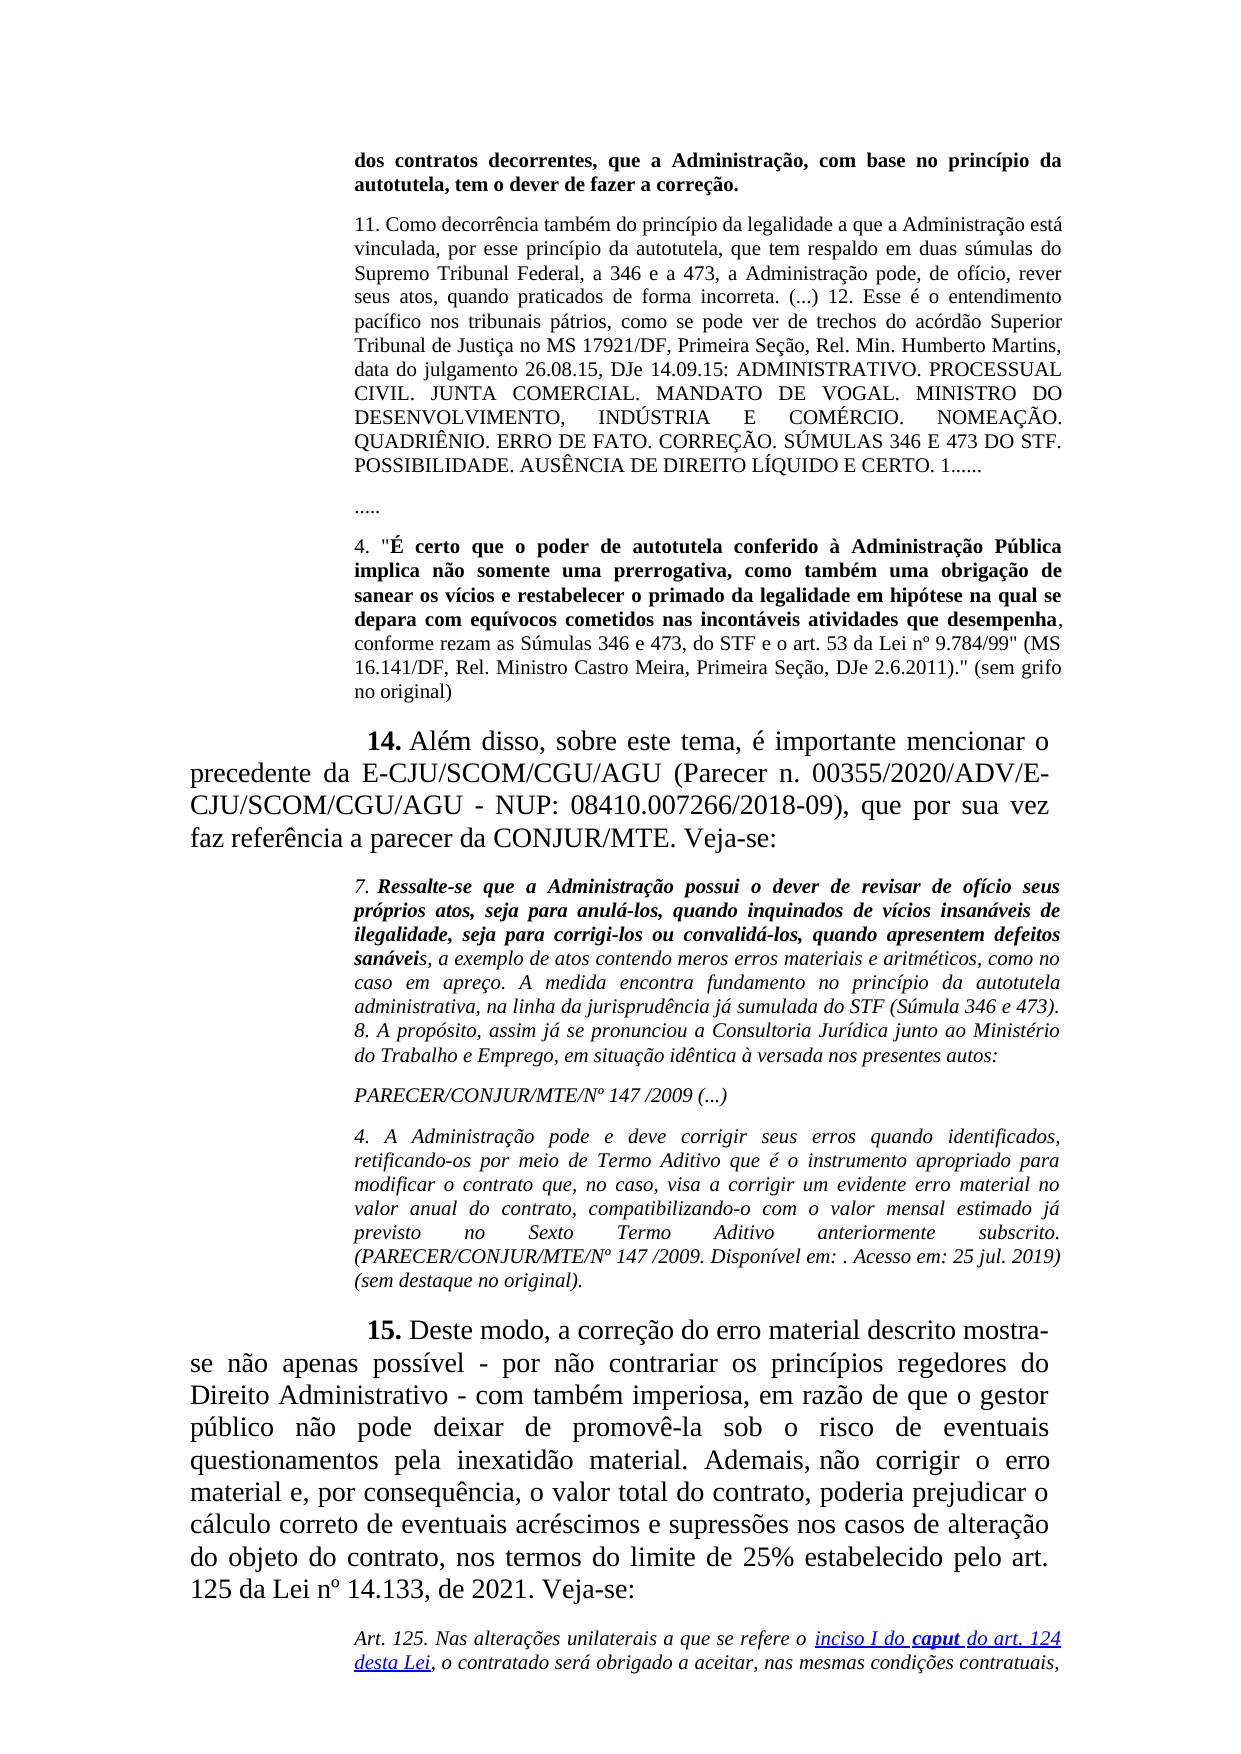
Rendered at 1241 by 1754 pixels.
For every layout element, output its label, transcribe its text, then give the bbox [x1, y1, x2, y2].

text 4. A Administração pode e deve corrigir seus erros quando identificados, retificando-os por meio de Termo Aditivo que é o instrumento apropriado para modificar o contrato que, no caso, visa a corrigir um evidente erro material no valor anual do contrato, compatibilizando-o com o valor mensal estimado já previsto no Sexto Termo Aditivo anteriormente subscrito. (PARECER/CONJUR/MTE/Nº 147 /2009. Disponível em: . Acesso em: 25 jul. 2019) (sem destaque no original). [354, 1124, 1063, 1292]
text 7. Ressalte-se que a Administração possui o dever de revisar de ofício seus próprios atos, seja para anulá-los, quando inquinados de vícios insanáveis de ilegalidade, seja para corrigi-los ou convalidá-los, quando apresentem defeitos sanáveis, a exemplo de atos contendo meros erros materiais e aritméticos, como no caso em apreço. A medida encontra fundamento no princípio da autotutela administrativa, na linha da jurisprudência já sumulada do STF (Súmula 346 e 473). 8. A propósito, assim já se pronunciou a Consultoria Jurídica junto ao Ministério do Trabalho e Emprego, em situação idêntica à versada nos presentes autos: [354, 874, 1063, 1067]
text 15. Deste modo, a correção do erro material descrito mostra-se não apenas possível - por não contrariar os princípios regedores do Direito Administrativo - com também imperiosa, em razão de que o gestor público não pode deixar de promovê-la sob o risco de eventuais questionamentos pela inexatidão material. Ademais, não corrigir o erro material e, por consequência, o valor total do contrato, poderia prejudicar o cálculo correto de eventuais acréscimos e supressões nos casos de alteração do objeto do contrato, nos termos do limite de 25% estabelecido pelo art. 125 da Lei nº 14.133, de 2021. Veja-se: [190, 1313, 1051, 1605]
text ..... [354, 494, 1063, 518]
text 11. Como decorrência também do princípio da legalidade a que a Administração está vinculada, por esse princípio da autotutela, que tem respaldo em duas súmulas do Supremo Tribunal Federal, a 346 e a 473, a Administração pode, de ofício, rever seus atos, quando praticados de forma incorreta. (...) 12. Esse é o entendimento pacífico nos tribunais pátrios, como se pode ver de trechos do acórdão Superior Tribunal de Justiça no MS 17921/DF, Primeira Seção, Rel. Min. Humberto Martins, data do julgamento 26.08.15, DJe 14.09.15: ADMINISTRATIVO. PROCESSUAL CIVIL. JUNTA COMERCIAL. MANDATO DE VOGAL. MINISTRO DO DESENVOLVIMENTO, INDÚSTRIA E COMÉRCIO. NOMEAÇÃO. QUADRIÊNIO. ERRO DE FATO. CORREÇÃO. SÚMULAS 346 E 473 DO STF. POSSIBILIDADE. AUSÊNCIA DE DIREITO LÍQUIDO E CERTO. 1...... [354, 212, 1063, 477]
text Art. 125. Nas alterações unilaterais a que se refere o inciso I do caput do art. 124 desta Lei, o contratado será obrigado a aceitar, nas mesmas condições contratuais, [354, 1626, 1063, 1674]
text PARECER/CONJUR/MTE/Nº 147 /2009 (...) [354, 1083, 1063, 1107]
text 4. "É certo que o poder de autotutela conferido à Administração Pública implica não somente uma prerrogativa, como também uma obrigação de sanear os vícios e restabelecer o primado da legalidade em hipótese na qual se depara com equívocos cometidos nas incontáveis atividades que desempenha, conforme rezam as Súmulas 346 e 473, do STF e o art. 53 da Lei nº 9.784/99" (MS 16.141/DF, Rel. Ministro Castro Meira, Primeira Seção, DJe 2.6.2011)." (sem grifo no original) [354, 534, 1063, 703]
text 14. Além disso, sobre este tema, é importante mencionar o precedente da E-CJU/SCOM/CGU/AGU (Parecer n. 00355/2020/ADV/E-CJU/SCOM/CGU/AGU - NUP: 08410.007266/2018-09), que por sua vez faz referência a parecer da CONJUR/MTE. Veja-se: [190, 724, 1051, 853]
text dos contratos decorrentes, que a Administração, com base no princípio da autotutela, tem o dever de fazer a correção. [354, 147, 1063, 196]
